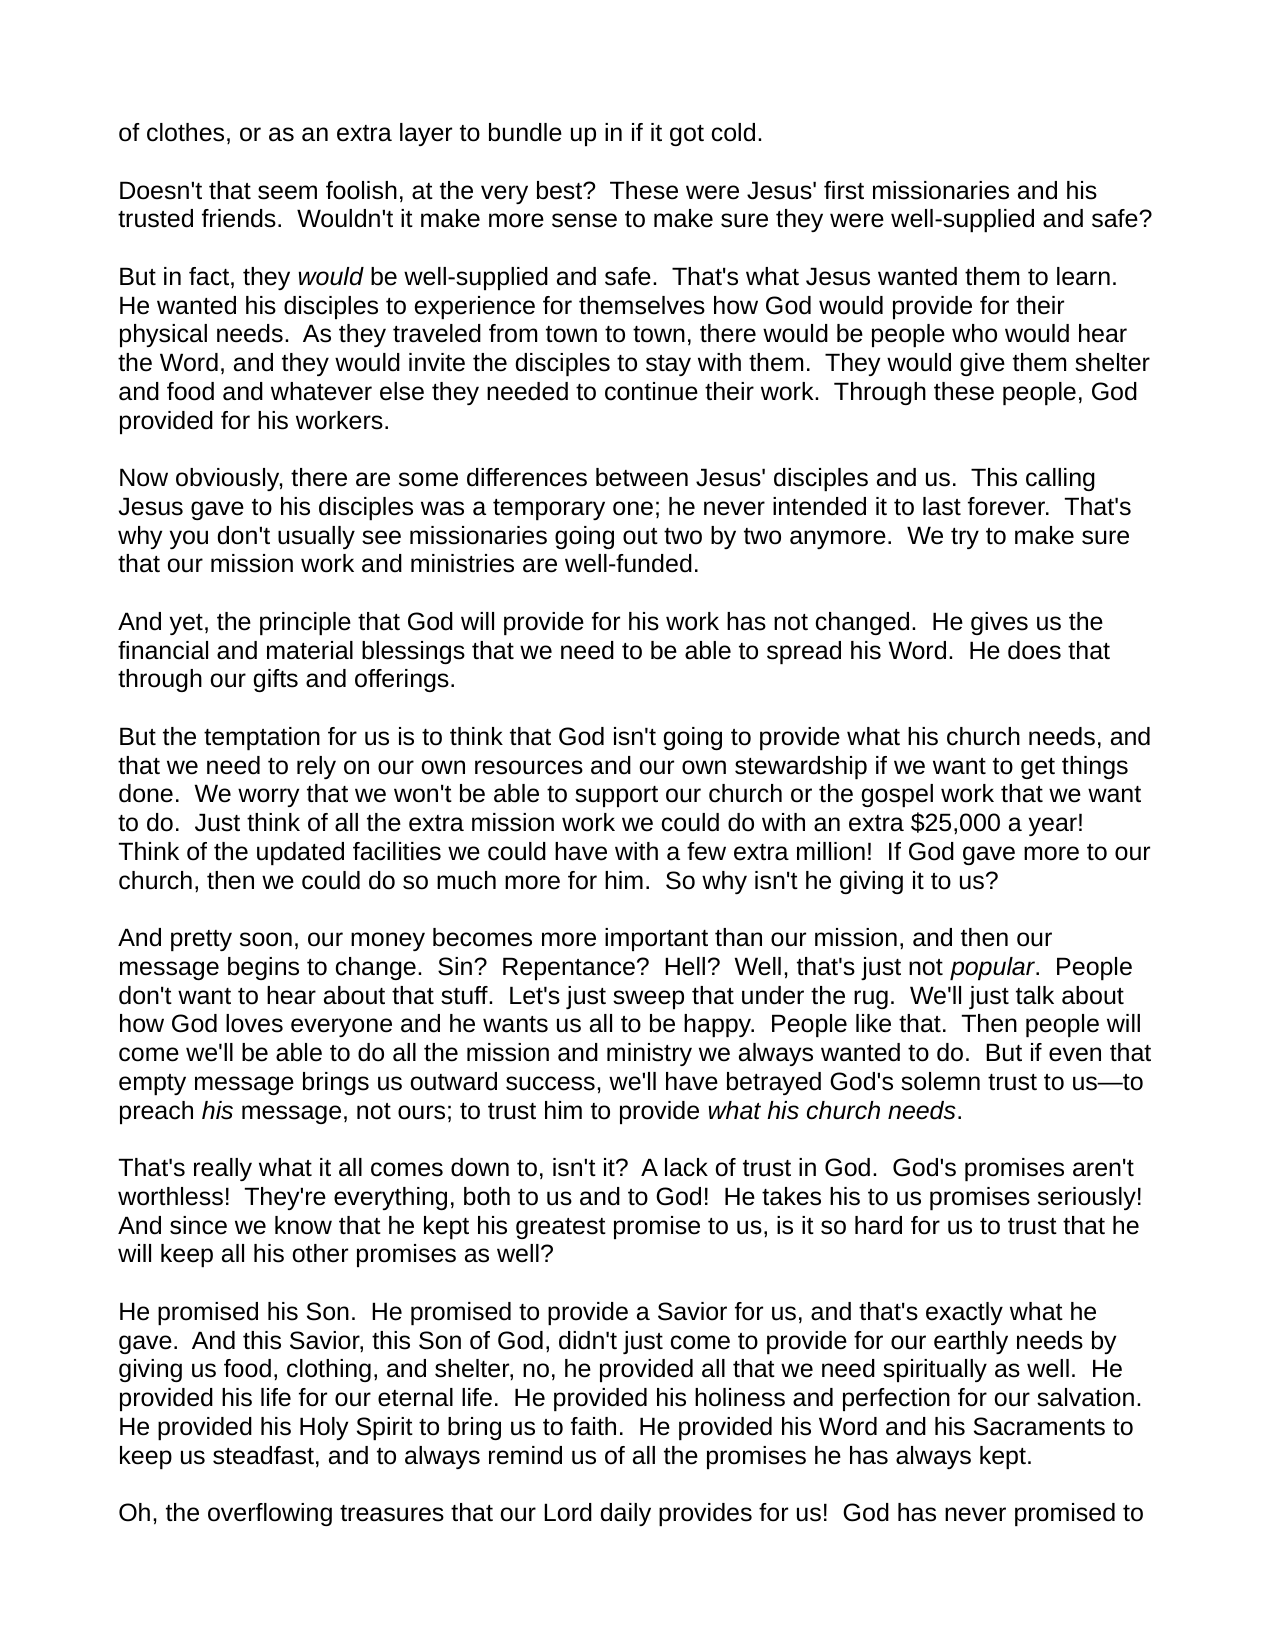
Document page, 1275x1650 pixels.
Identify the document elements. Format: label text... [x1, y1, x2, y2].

text And pretty soon, our money becomes more important than our mission, and then our message begins to change. Sin? Repentance? Hell? Well, that's just not popular. People don't want to hear about that stuff. Let's just sweep that under the rug. We'll just talk about how God loves everyone and he wants us all to be happy. People like that. Then people will come we'll be able to do all the mission and ministry we always wanted to do. But if even that empty message brings us outward success, we'll have betrayed God's solemn trust to us—to preach his message, not ours; to trust him to provide what his church needs. [118, 923, 1157, 1124]
text He promised his Son. He promised to provide a Savior for us, and that's exactly what he gave. And this Savior, this Son of God, didn't just come to provide for our earthly needs by giving us food, clothing, and shelter, no, he provided all that we need spiritually as well. He provided his life for our eternal life. He provided his holiness and perfection for our salvation. He provided his Holy Spirit to bring us to faith. He provided his Word and his Sacraments to keep us steadfast, and to always remind us of all the promises he has always kept. [118, 1297, 1157, 1469]
text Doesn't that seem foolish, at the very best? These were Jesus' first missionaries and his trusted friends. Wouldn't it make more sense to make sure they were well-supplied and safe? [118, 176, 1157, 233]
text But the temptation for us is to think that God isn't going to provide what his church needs, and that we need to rely on our own resources and our own stewardship if we want to get things done. We worry that we won't be able to support our church or the gospel work that we want to do. Just think of all the extra mission work we could do with an extra $25,000 a year! Think of the updated facilities we could have with a few extra million! If God gave more to our church, then we could do so much more for him. So why isn't he giving it to us? [118, 722, 1157, 894]
text And yet, the principle that God will provide for his work has not changed. He gives us the financial and material blessings that we need to be able to spread his Word. He does that through our gifts and offerings. [118, 607, 1157, 693]
text That's really what it all comes down to, isn't it? A lack of trust in God. God's promises aren't worthless! They're everything, both to us and to God! He takes his to us promises seriously! And since we know that he kept his greatest promise to us, is it so hard for us to trust that he will keep all his other promises as well? [118, 1153, 1157, 1268]
text Now obviously, there are some differences between Jesus' disciples and us. This calling Jesus gave to his disciples was a temporary one; he never intended it to last forever. That's why you don't usually see missionaries going out two by two anymore. We try to make sure that our mission work and ministries are well-funded. [118, 463, 1157, 578]
text But in fact, they would be well-supplied and safe. That's what Jesus wanted them to learn. He wanted his disciples to experience for themselves how God would provide for their physical needs. As they traveled from town to town, there would be people who would hear the Word, and they would invite the disciples to stay with them. They would give them shelter and food and whatever else they needed to continue their work. Through these people, God provided for his workers. [118, 262, 1157, 434]
text Oh, the overflowing treasures that our Lord daily provides for us! God has never promised to [118, 1498, 1157, 1527]
text of clothes, or as an extra layer to bundle up in if it got cold. [118, 118, 1157, 147]
